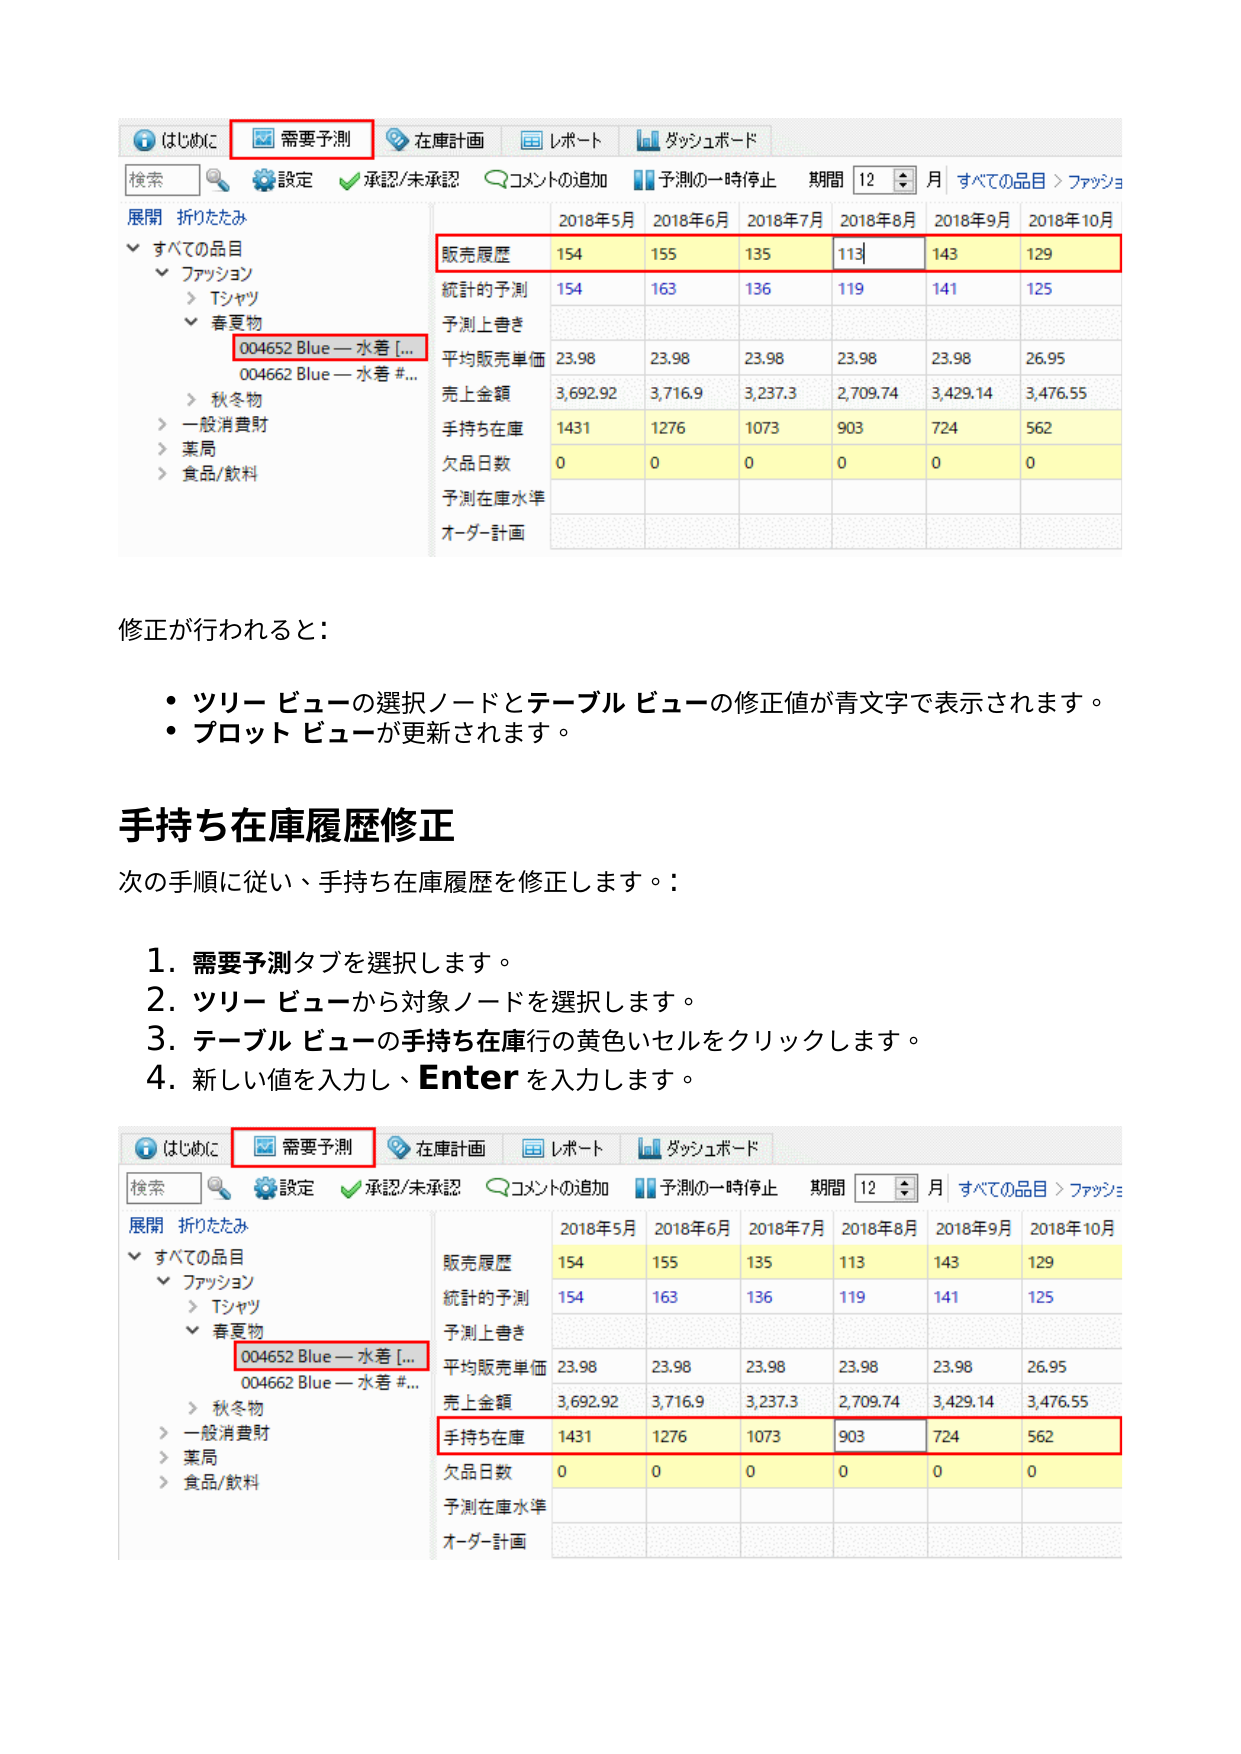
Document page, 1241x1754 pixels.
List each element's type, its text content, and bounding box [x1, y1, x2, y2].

text 修正が行われると: [118, 608, 1122, 647]
picture [118, 118, 1123, 557]
list 需要予測タブを選択します。 [177, 942, 1122, 980]
list ツリー ビューから対象ノードを選択します。 [177, 980, 1122, 1019]
list 新しい値を入力し、Enterを入力します。 [177, 1058, 1122, 1097]
list ツリー ビューの選択ノードとテーブル ビューの修正値が青文字で表示されます。 [177, 689, 1122, 720]
list プロット ビューが更新されます。 [177, 720, 1122, 750]
subtitle 手持ち在庫履歴修正 [118, 804, 1122, 848]
list テーブル ビューの手持ち在庫行の黄色いセルをクリックします。 [177, 1019, 1122, 1058]
picture [118, 1126, 1123, 1560]
text 次の手順に従い、手持ち在庫履歴を修正します。: [118, 861, 1122, 899]
